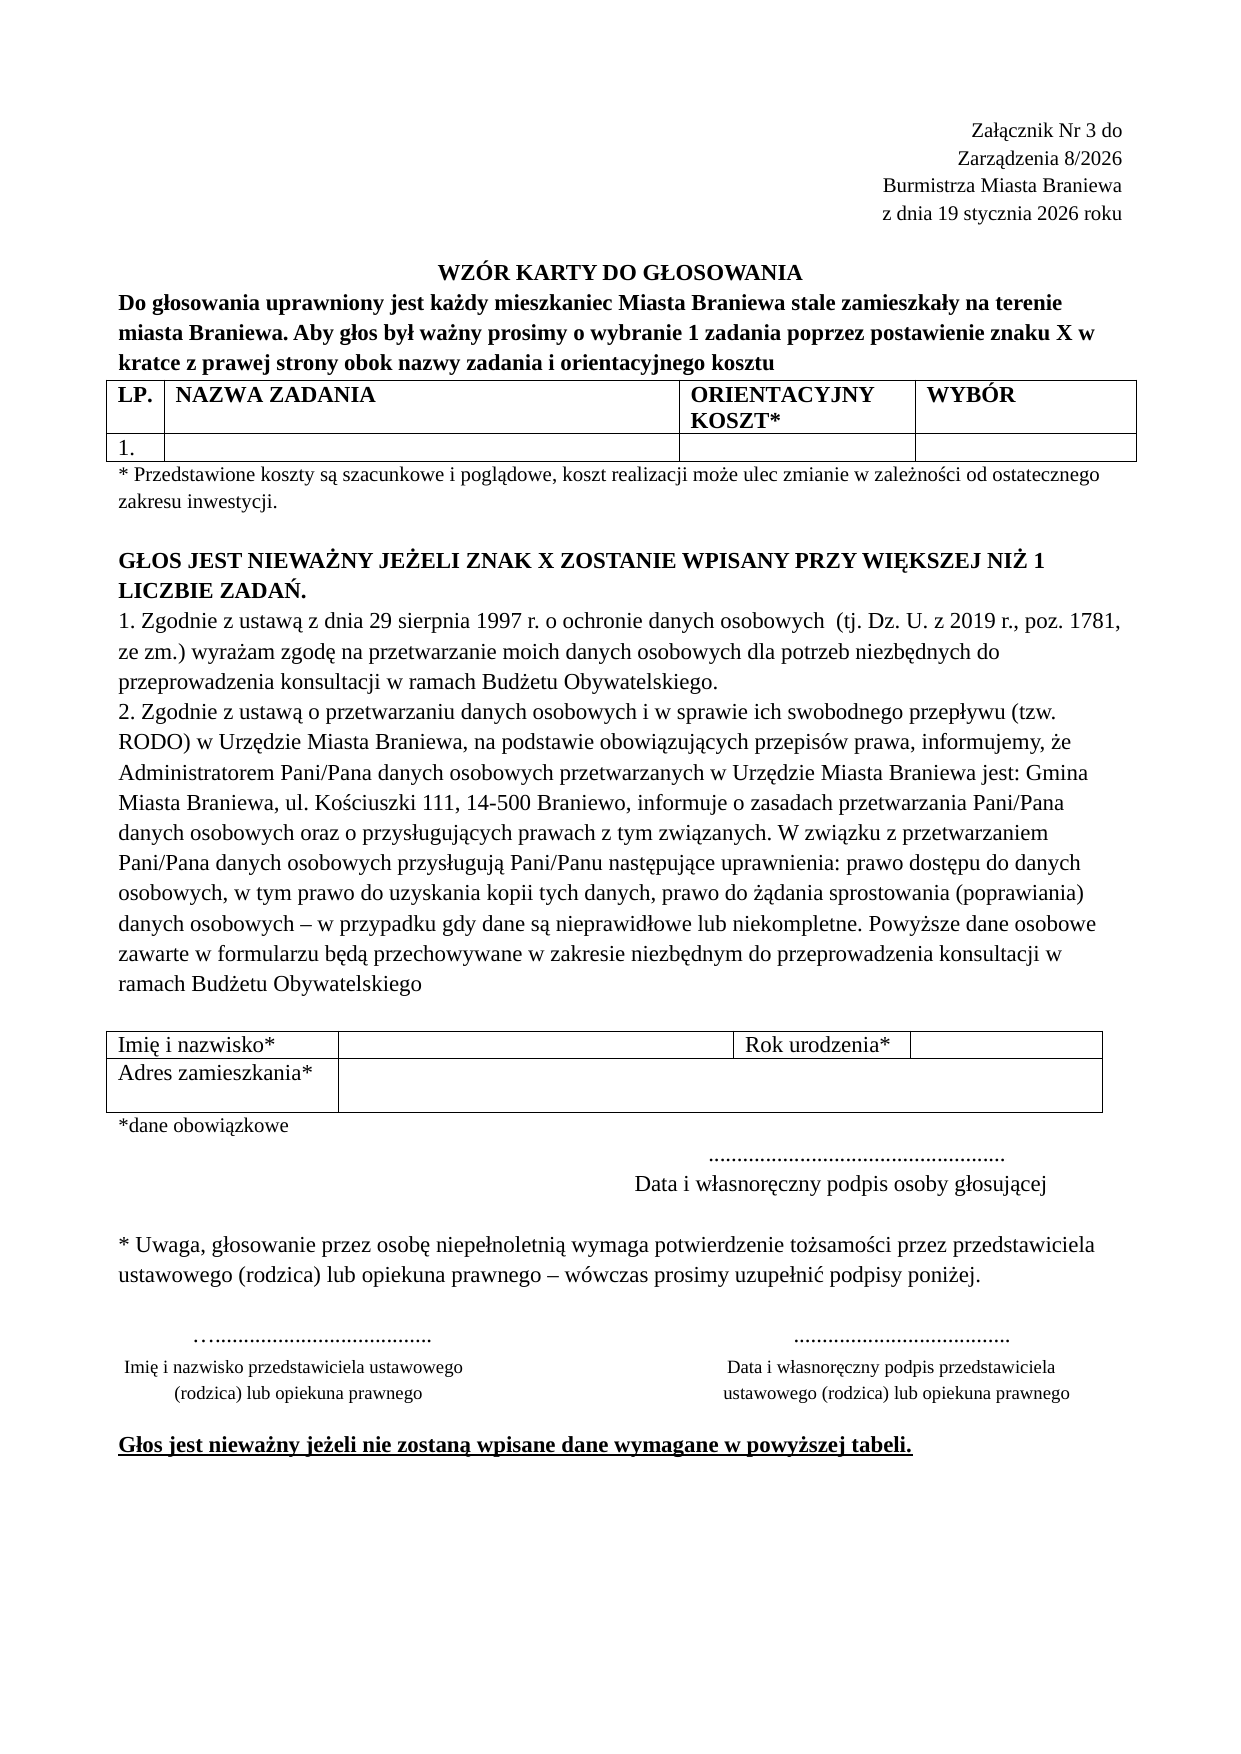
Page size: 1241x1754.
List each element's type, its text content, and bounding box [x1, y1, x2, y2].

table_header ORIENTACYJNY KOSZT* [680, 381, 915, 433]
text Data i własnoręczny podpis osoby głosującej [561, 1171, 1122, 1197]
text 2. Zgodnie z ustawą o przetwarzaniu danych osobowych i w sprawie ich swobodnego przepływu (tzw. RODO) w Urzędzie Miasta Braniewa, na podstawie obowiązujących przepisów prawa, informujemy, że Administratorem Pani/Pana danych osobowych przetwarzanych w Urzędzie Miasta Braniewa jest: Gmina Miasta Braniewa, ul. Kościuszki 111, 14-500 Braniewo, informuje o zasadach przetwarzania Pani/Pana danych osobowych oraz o przysługujących prawach z tym związanych. W związku z przetwarzaniem Pani/Pana danych osobowych przysługują Pani/Panu następujące uprawnienia: prawo dostępu do danych osobowych, w tym prawo do uzyskania kopii tych danych, prawo do żądania sprostowania (poprawiania) danych osobowych – w przypadku gdy dane są nieprawidłowe lub niekompletne. Powyższe dane osobowe zawarte w formularzu będą przechowywane w zakresie niezbędnym do przeprowadzenia konsultacji w ramach Budżetu Obywatelskiego [118, 698, 1122, 996]
table_cell [916, 434, 1136, 461]
text * Uwaga, głosowanie przez osobę niepełnoletnią wymaga potwierdzenie tożsamości przez przedstawiciela ustawowego (rodzica) lub opiekuna prawnego – wówczas prosimy uzupełnić podpisy poniżej. [118, 1231, 1122, 1287]
table_cell [165, 434, 679, 461]
text WZÓR KARTY DO GŁOSOWANIA [118, 259, 1122, 285]
text *dane obowiązkowe [118, 1113, 1122, 1137]
text 1. Zgodnie z ustawą z dnia 29 sierpnia 1997 r. o ochronie danych osobowych (tj. Dz. U. z 2019 r., poz. 1781, ze zm.) wyrażam zgodę na przetwarzanie moich danych osobowych dla potrzeb niezbędnych do przeprowadzenia konsultacji w ramach Budżetu Obywatelskiego. [118, 608, 1122, 694]
text (rodzica) lub opiekuna prawnego ustawowego (rodzica) lub opiekuna prawnego [118, 1382, 1122, 1403]
table_cell [680, 434, 915, 461]
text …...................................... ...................................... [118, 1322, 1122, 1348]
table_cell [339, 1059, 1102, 1112]
text * Przedstawione koszty są szacunkowe i poglądowe, koszt realizacji może ulec zmianie w zależności od ostatecznego zakresu inwestycji. [118, 462, 1122, 513]
text .................................................... [634, 1140, 1122, 1167]
text z dnia 19 stycznia 2026 roku [118, 201, 1122, 225]
table_header LP. [107, 381, 164, 433]
text Burmistrza Miasta Braniewa [118, 173, 1122, 197]
text Imię i nazwisko przedstawiciela ustawowego Data i własnoręczny podpis przedstawiciela [118, 1352, 1122, 1378]
table_header NAZWA ZADANIA [165, 381, 679, 433]
text Zarządzenia 8/2026 [118, 146, 1122, 170]
table_cell 1. [107, 434, 164, 461]
text Do głosowania uprawniony jest każdy mieszkaniec Miasta Braniewa stale zamieszkały na terenie miasta Braniewa. Aby głos był ważny prosimy o wybranie 1 zadania poprzez postawienie znaku X w kratce z prawej strony obok nazwy zadania i orientacyjnego kosztu [118, 289, 1122, 376]
text GŁOS JEST NIEWAŻNY JEŻELI ZNAK X ZOSTANIE WPISANY PRZY WIĘKSZEJ NIŻ 1 LICZBIE ZADAŃ. [118, 547, 1122, 604]
table_header WYBÓR [916, 381, 1136, 433]
table_cell Adres zamieszkania* [107, 1059, 338, 1112]
text Załącznik Nr 3 do [118, 118, 1122, 142]
table_header Imię i nazwisko* [107, 1032, 338, 1058]
table_header Rok urodzenia* [734, 1032, 910, 1058]
table_header [911, 1032, 1102, 1058]
text Głos jest nieważny jeżeli nie zostaną wpisane dane wymagane w powyższej tabeli. [118, 1432, 1122, 1458]
table_header [339, 1032, 733, 1058]
